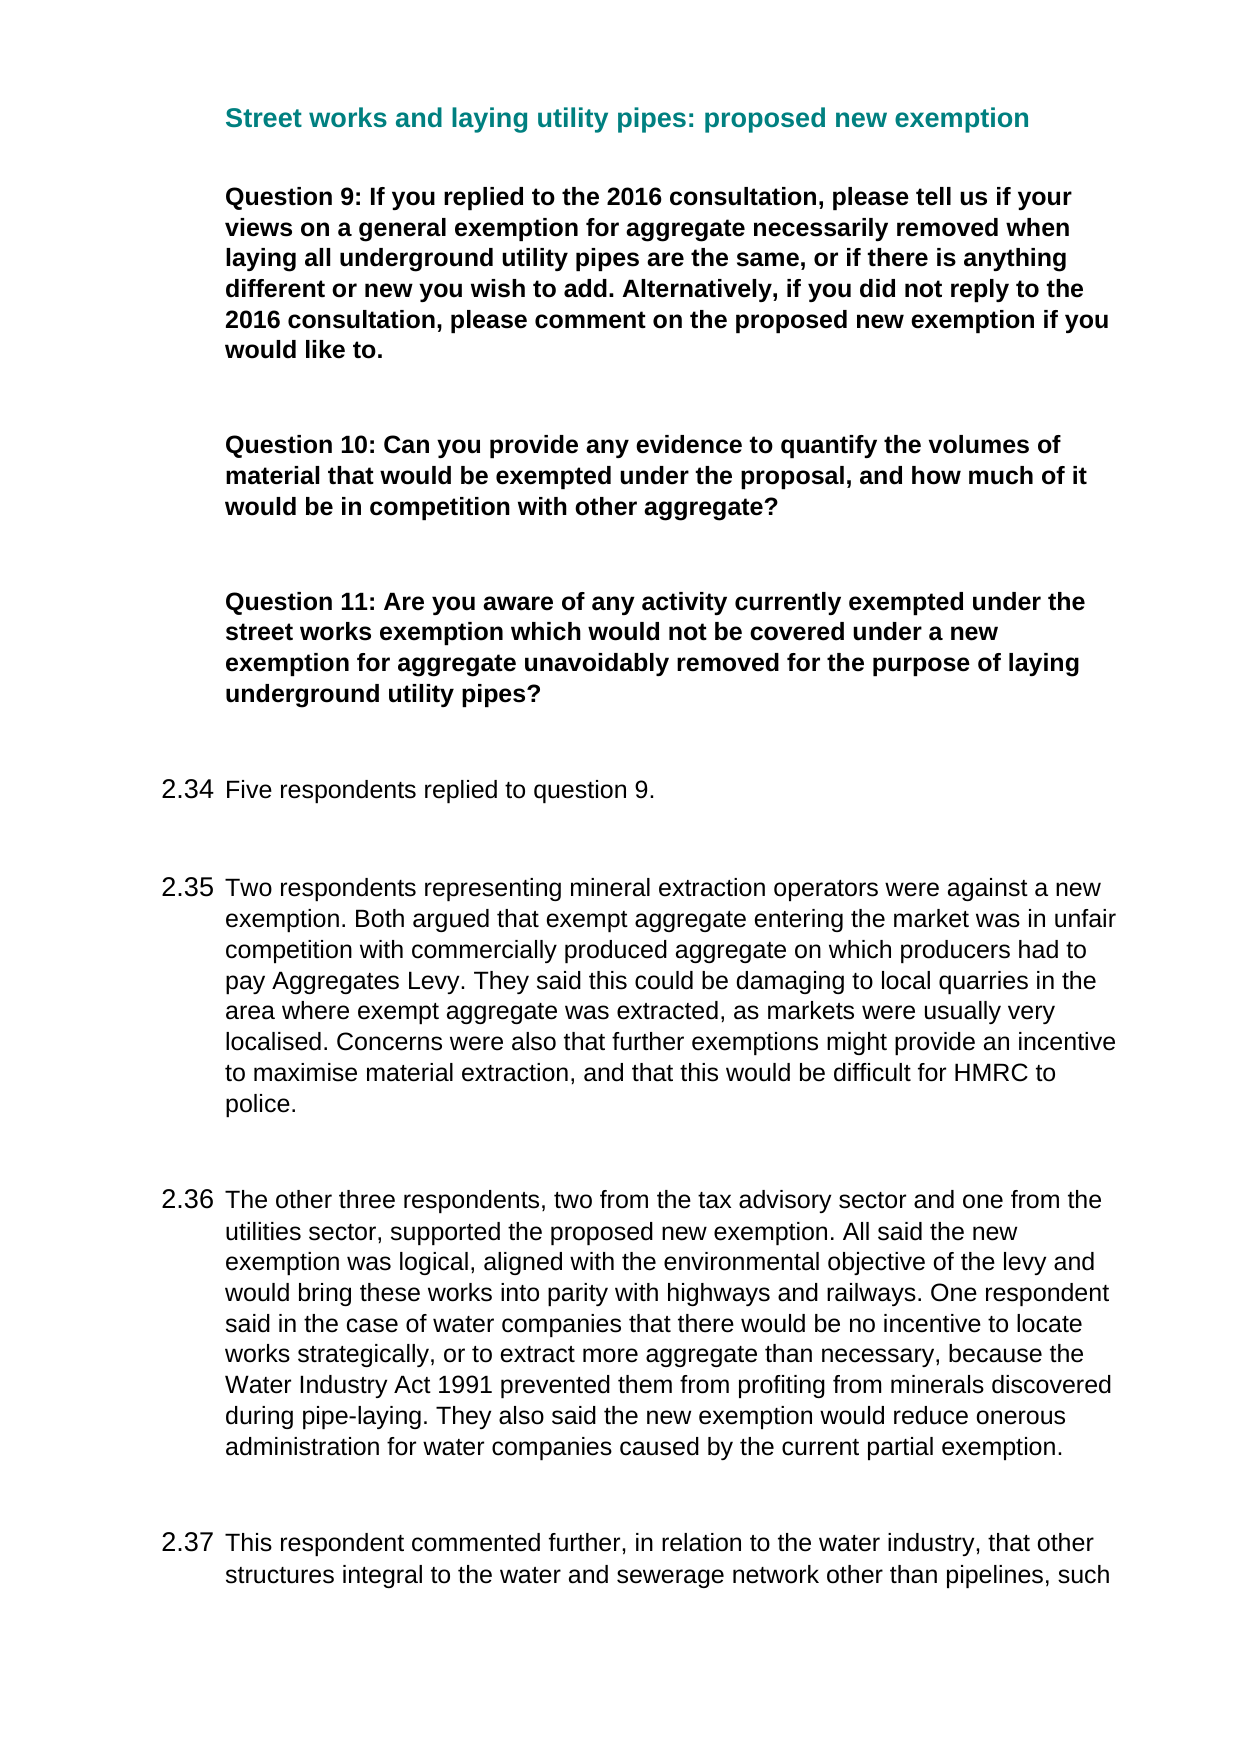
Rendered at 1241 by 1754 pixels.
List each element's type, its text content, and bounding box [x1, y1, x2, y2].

list Question 11: Are you aware of any activity currently exempted under the street works exemption which would not be covered under a new exemption for aggregate unavoidably removed for the purpose of laying underground utility pipes? [225, 586, 1125, 707]
list Two respondents representing mineral extraction operators were against a new exemption. Both argued that exempt aggregate entering the market was in unfair competition with commercially produced aggregate on which producers had to pay Aggregates Levy. They said this could be damaging to local quarries in the area where exempt aggregate was extracted, as markets were usually very localised. Concerns were also that further exemptions might provide an incentive to maximise material extraction, and that this would be difficult for HMRC to police. [187, 871, 1125, 1117]
list Question 9: If you replied to the 2016 consultation, please tell us if your views on a general exemption for aggregate necessarily removed when laying all underground utility pipes are the same, or if there is anything different or new you wish to add. Alternatively, if you did not reply to the 2016 consultation, please comment on the proposed new exemption if you would like to. [225, 182, 1125, 364]
list Five respondents replied to question 9. [187, 773, 1125, 805]
list The other three respondents, two from the tax advisory sector and one from the utilities sector, supported the proposed new exemption. All said the new exemption was logical, aligned with the environmental objective of the levy and would bring these works into parity with highways and railways. One respondent said in the case of water companies that there would be no incentive to locate works strategically, or to extract more aggregate than necessary, because the Water Industry Act 1991 prevented them from profiting from minerals discovered during pipe-laying. They also said the new exemption would reduce onerous administration for water companies caused by the current partial exemption. [187, 1183, 1125, 1460]
list This respondent commented further, in relation to the water industry, that other structures integral to the water and sewerage network other than pipelines, such as underground pump chambers, manhole accesses, underground service reservoirs and treatment plants, also gave rise to unavoidable aggregate which should be exempt for the same reasons. [187, 1526, 1125, 1588]
list Question 10: Can you provide any evidence to quantify the volumes of material that would be exempted under the proposal, and how much of it would be in competition with other aggregate? [225, 430, 1125, 520]
subtitle Street works and laying utility pipes: proposed new exemption [225, 102, 1125, 133]
